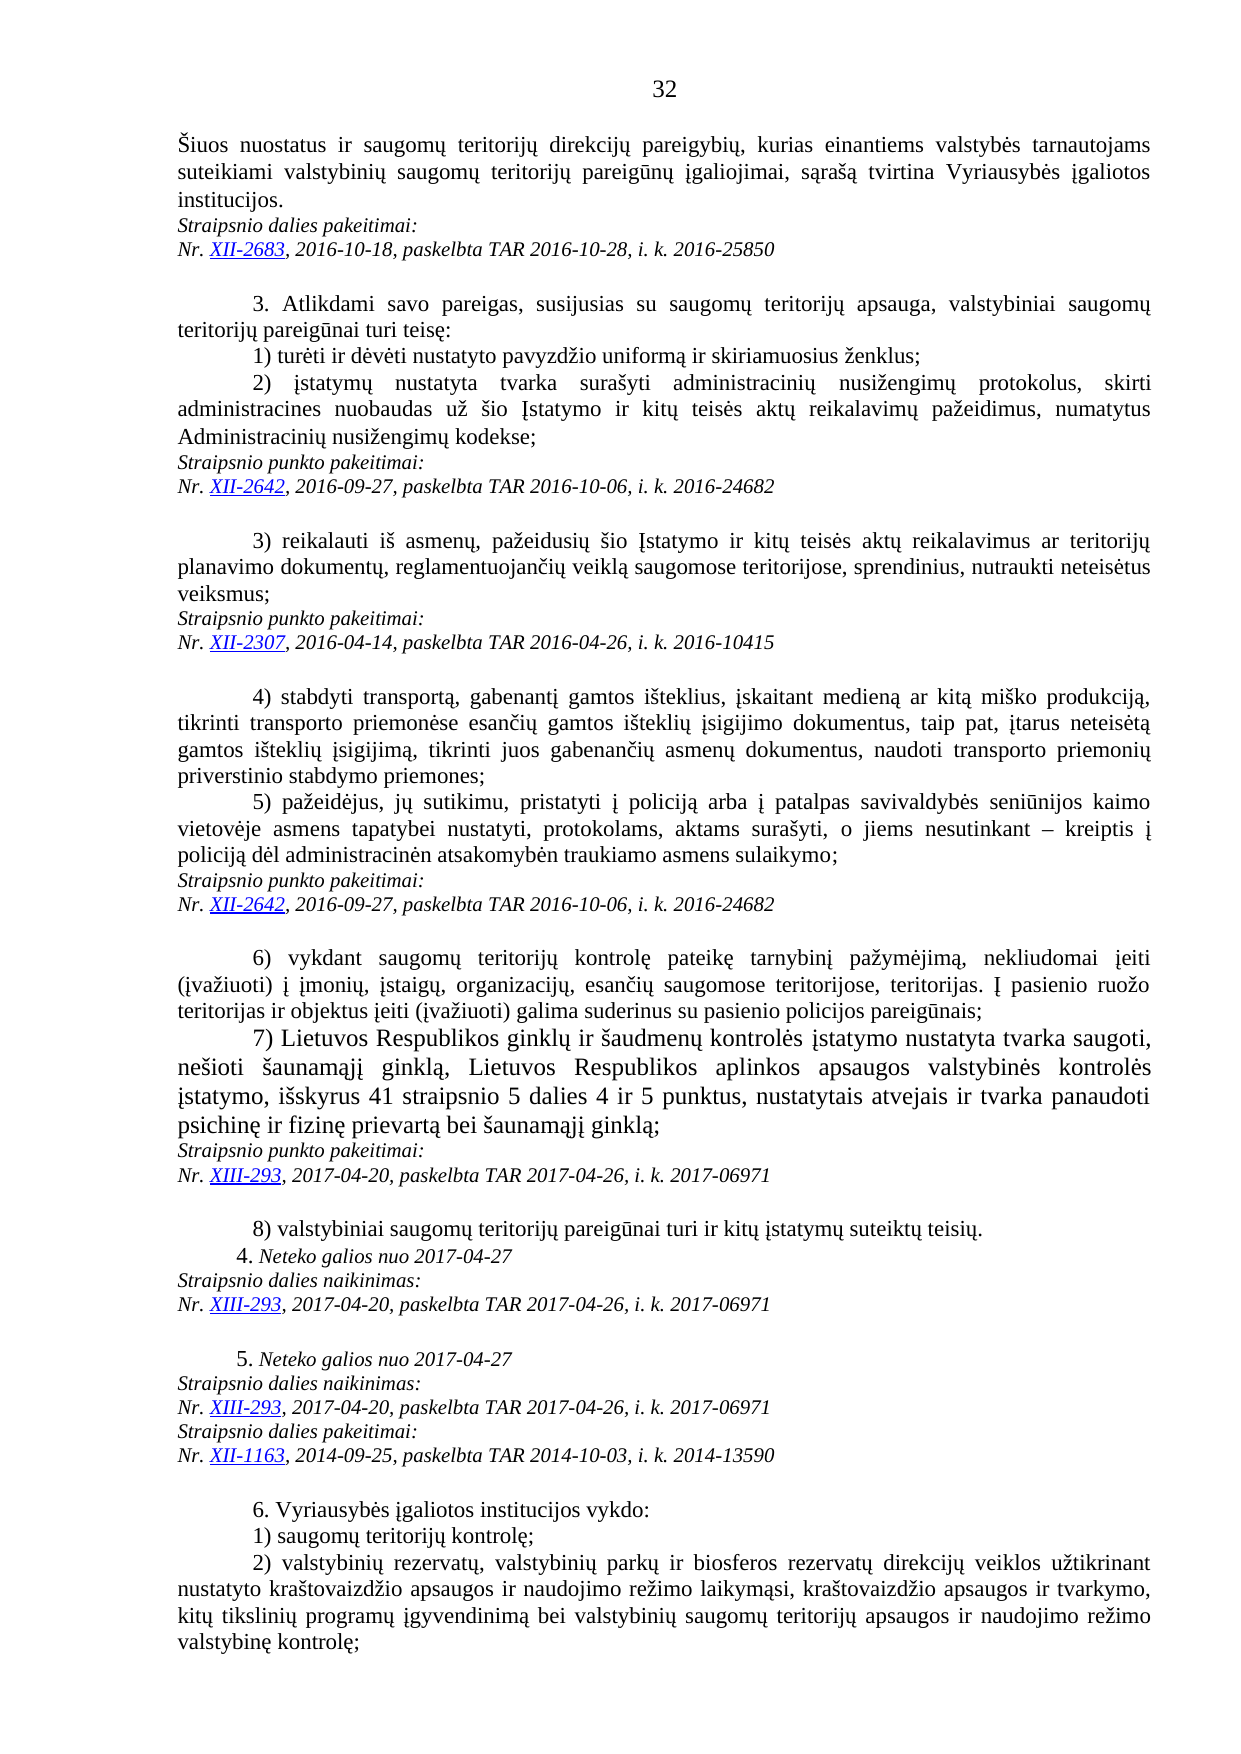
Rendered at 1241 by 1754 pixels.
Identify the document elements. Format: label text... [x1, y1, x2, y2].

text 4) stabdyti transportą, gabenantį gamtos išteklius, įskaitant medieną ar kitą miško produkciją, tikrinti transporto priemonėse esančių gamtos išteklių įsigijimo dokumentus, taip pat, įtarus neteisėtą gamtos išteklių įsigijimą, tikrinti juos gabenančių asmenų dokumentus, naudoti transporto priemonių priverstinio stabdymo priemones; [177, 683, 1152, 788]
text Nr. XIII-293, 2017-04-20, paskelbta TAR 2017-04-26, i. k. 2017-06971 [177, 1395, 1152, 1419]
text Nr. XII-2642, 2016-09-27, paskelbta TAR 2016-10-06, i. k. 2016-24682 [177, 474, 1152, 498]
text Straipsnio dalies pakeitimai: [177, 1419, 1152, 1443]
text 8) valstybiniai saugomų teritorijų pareigūnai turi ir kitų įstatymų suteiktų teisių. [177, 1215, 1152, 1242]
text Straipsnio punkto pakeitimai: [177, 450, 1152, 474]
text 2) įstatymų nustatyta tvarka surašyti administracinių nusižengimų protokolus, skirti administracines nuobaudas už šio Įstatymo ir kitų teisės aktų reikalavimų pažeidimus, numatytus Administracinių nusižengimų kodekse; [177, 369, 1152, 450]
text 7) Lietuvos Respublikos ginklų ir šaudmenų kontrolės įstatymo nustatyta tvarka saugoti, nešioti šaunamąjį ginklą, Lietuvos Respublikos aplinkos apsaugos valstybinės kontrolės įstatymo, išskyrus 41 straipsnio 5 dalies 4 ir 5 punktus, nustatytais atvejais ir tvarka panaudoti psichinę ir fizinę prievartą bei šaunamąjį ginklą; [177, 1023, 1152, 1138]
text Straipsnio dalies pakeitimai: [177, 213, 1152, 237]
text 3) reikalauti iš asmenų, pažeidusių šio Įstatymo ir kitų teisės aktų reikalavimus ar teritorijų planavimo dokumentų, reglamentuojančių veiklą saugomose teritorijose, sprendinius, nutraukti neteisėtus veiksmus; [177, 527, 1152, 606]
text Straipsnio dalies naikinimas: [177, 1371, 1152, 1395]
text Nr. XII-1163, 2014-09-25, paskelbta TAR 2014-10-03, i. k. 2014-13590 [177, 1443, 1152, 1467]
text Straipsnio punkto pakeitimai: [177, 867, 1152, 892]
text Nr. XIII-293, 2017-04-20, paskelbta TAR 2017-04-26, i. k. 2017-06971 [177, 1292, 1152, 1316]
text 5. Neteko galios nuo 2017-04-27 [177, 1345, 1152, 1371]
text 6) vykdant saugomų teritorijų kontrolę pateikę tarnybinį pažymėjimą, nekliudomai įeiti (įvažiuoti) į įmonių, įstaigų, organizacijų, esančių saugomose teritorijose, teritorijas. Į pasienio ruožo teritorijas ir objektus įeiti (įvažiuoti) galima suderinus su pasienio policijos pareigūnais; [177, 944, 1152, 1023]
text Nr. XII-2683, 2016-10-18, paskelbta TAR 2016-10-28, i. k. 2016-25850 [177, 237, 1152, 261]
text 2) valstybinių rezervatų, valstybinių parkų ir biosferos rezervatų direkcijų veiklos užtikrinant nustatyto kraštovaizdžio apsaugos ir naudojimo režimo laikymąsi, kraštovaizdžio apsaugos ir tvarkymo, kitų tikslinių programų įgyvendinimą bei valstybinių saugomų teritorijų apsaugos ir naudojimo režimo valstybinę kontrolę; [177, 1549, 1152, 1654]
text Šiuos nuostatus ir saugomų teritorijų direkcijų pareigybių, kurias einantiems valstybės tarnautojams suteikiami valstybinių saugomų teritorijų pareigūnų įgaliojimai, sąrašą tvirtina Vyriausybės įgaliotos institucijos. [177, 131, 1152, 213]
text 6. Vyriausybės įgaliotos institucijos vykdo: [177, 1496, 1152, 1523]
text 4. Neteko galios nuo 2017-04-27 [177, 1242, 1152, 1268]
text Straipsnio punkto pakeitimai: [177, 606, 1152, 630]
text 5) pažeidėjus, jų sutikimu, pristatyti į policiją arba į patalpas savivaldybės seniūnijos kaimo vietovėje asmens tapatybei nustatyti, protokolams, aktams surašyti, o jiems nesutinkant – kreiptis į policiją dėl administracinėn atsakomybėn traukiamo asmens sulaikymo; [177, 788, 1152, 867]
text Nr. XII-2642, 2016-09-27, paskelbta TAR 2016-10-06, i. k. 2016-24682 [177, 892, 1152, 916]
text Straipsnio dalies naikinimas: [177, 1268, 1152, 1292]
text Nr. XII-2307, 2016-04-14, paskelbta TAR 2016-04-26, i. k. 2016-10415 [177, 630, 1152, 654]
text 1) turėti ir dėvėti nustatyto pavyzdžio uniformą ir skiriamuosius ženklus; [177, 342, 1152, 369]
text Nr. XIII-293, 2017-04-20, paskelbta TAR 2017-04-26, i. k. 2017-06971 [177, 1162, 1152, 1187]
text Straipsnio punkto pakeitimai: [177, 1138, 1152, 1162]
text 1) saugomų teritorijų kontrolę; [177, 1523, 1152, 1549]
text 3. Atlikdami savo pareigas, susijusias su saugomų teritorijų apsauga, valstybiniai saugomų teritorijų pareigūnai turi teisę: [177, 290, 1152, 342]
